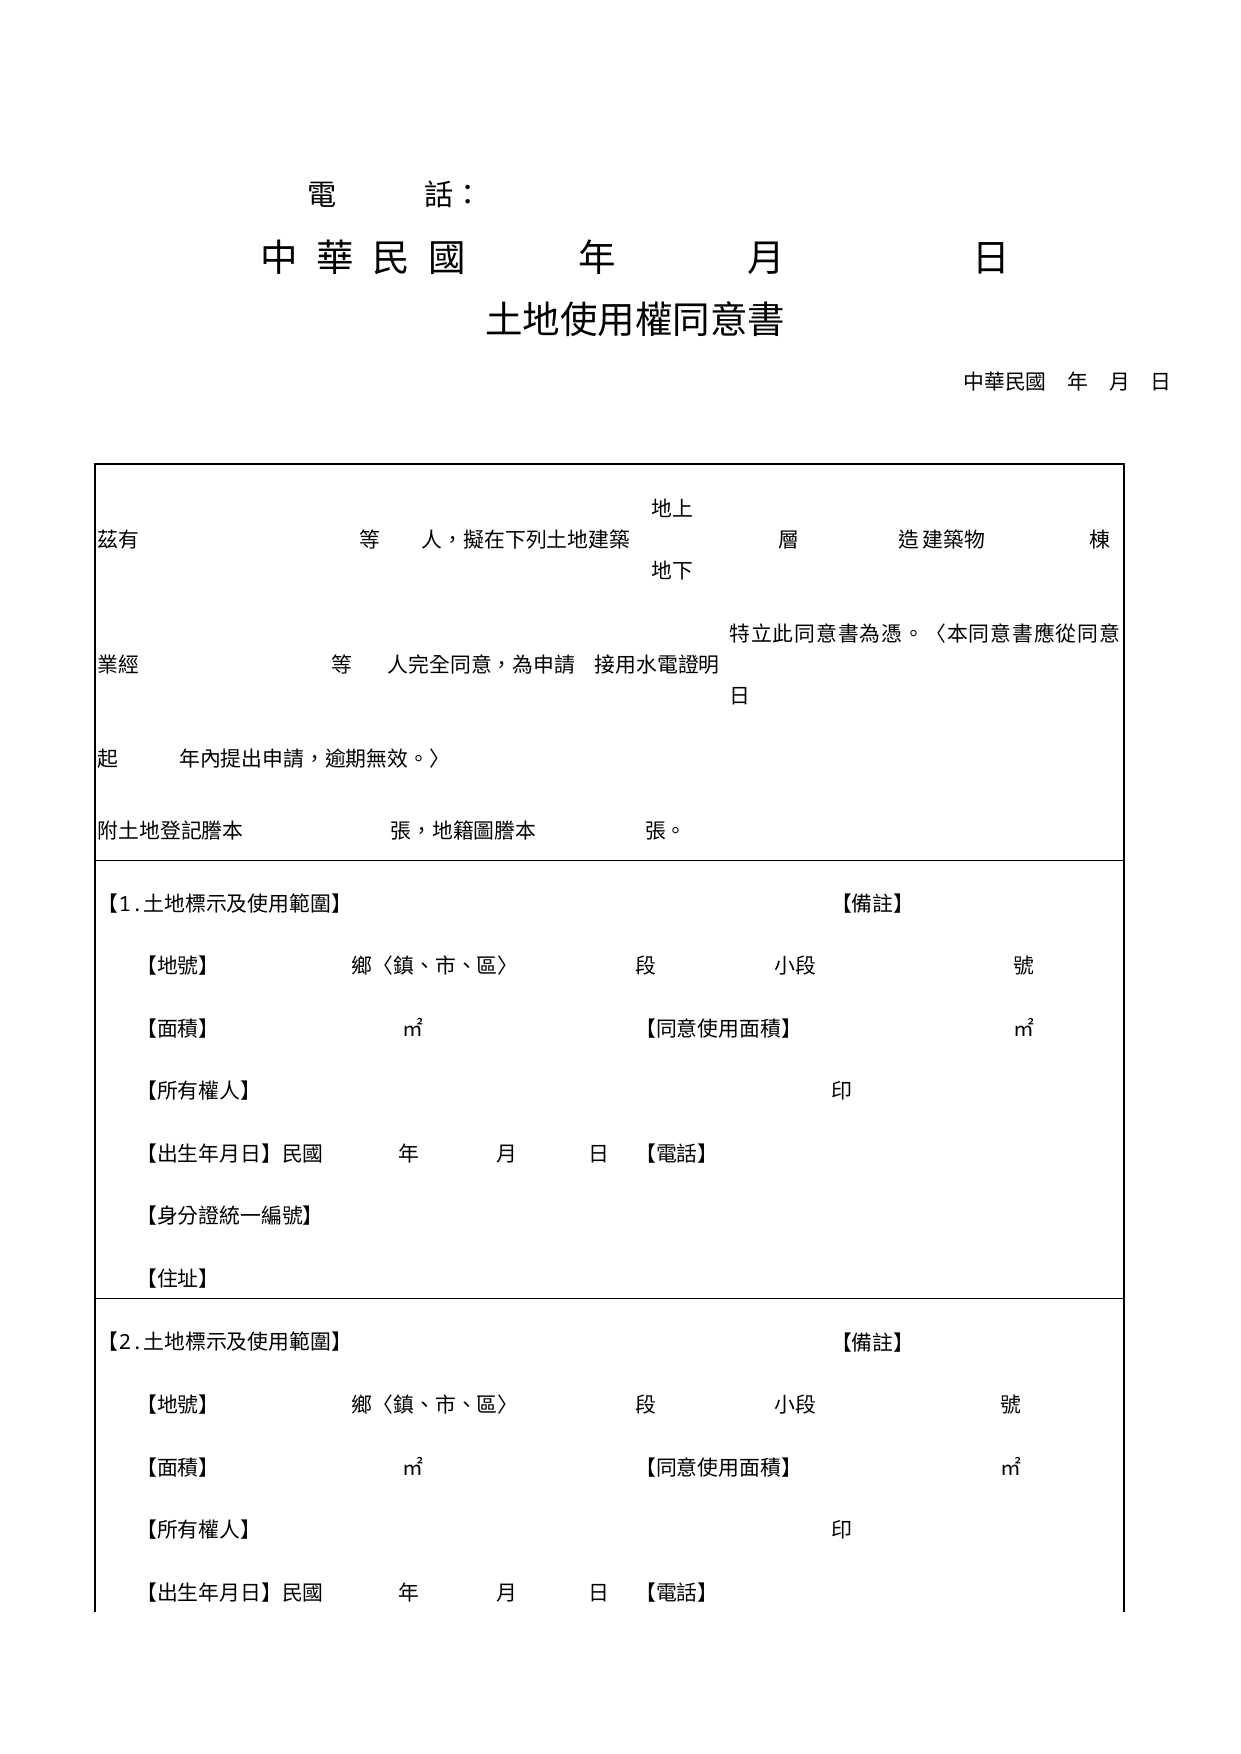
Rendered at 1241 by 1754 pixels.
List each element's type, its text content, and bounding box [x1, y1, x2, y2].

table_cell [96, 1487, 133, 1549]
text 土地使用權同意書 [89, 276, 1181, 338]
table_cell 【所有權人】 [133, 1487, 277, 1549]
table_header 等 [356, 465, 381, 590]
table_cell [96, 923, 133, 986]
table_cell 【電話】 [632, 1549, 1123, 1612]
table_cell 鄉〈鎮、市、區〉 [349, 1362, 532, 1424]
table_cell [96, 1549, 133, 1612]
table_cell 【住址】 [133, 1236, 228, 1298]
table_cell [146, 590, 328, 715]
table_cell 業經 [96, 590, 146, 715]
table_cell [828, 986, 1010, 1048]
table_cell ㎡ [400, 1424, 454, 1487]
table_cell 年內提出申請，逾期無效。〉 [176, 715, 1123, 778]
table_header 茲有 [96, 465, 146, 590]
table_cell 【2.土地標示及使用範圍】 [96, 1299, 828, 1362]
table_cell [446, 1111, 493, 1173]
table_cell [96, 1048, 133, 1111]
table_cell ㎡ [400, 986, 438, 1048]
table_cell [278, 1048, 828, 1111]
table_cell ㎡ [997, 1424, 1123, 1487]
table_cell 人完全同意，為申請 [381, 590, 592, 715]
table_cell 【身分證統一編號】 [133, 1173, 342, 1236]
table_cell [356, 590, 381, 715]
table_cell [233, 1424, 399, 1487]
table_cell 【所有權人】 [133, 1048, 277, 1111]
table_cell 月 [493, 1111, 539, 1173]
table_cell 【1.土地標示及使用範圍】 [96, 861, 828, 923]
table_cell 月 [493, 1549, 539, 1612]
table_cell [533, 1362, 632, 1424]
table_cell 號 [997, 1362, 1123, 1424]
table_cell [342, 1549, 395, 1612]
table_cell [319, 778, 387, 859]
table_cell 小段 [771, 923, 828, 986]
table_cell 印 [828, 1048, 1123, 1111]
table_cell ㎡ [1010, 986, 1123, 1048]
table_cell 特立此同意書為憑。〈本同意書應從同意日 [726, 590, 1123, 715]
table_header 地上 地下 [649, 465, 726, 590]
table_header [381, 465, 419, 590]
table_cell 等 [328, 590, 356, 715]
table_cell 【出生年月日】民國 [133, 1111, 342, 1173]
table_cell [342, 1111, 395, 1173]
table_header 建築物 [920, 465, 1039, 590]
table_cell [670, 923, 771, 986]
table_cell 【面積】 [133, 1424, 233, 1487]
table_cell 日 [586, 1111, 632, 1173]
table_cell 段 [632, 1362, 669, 1424]
table_cell 【地號】 [133, 1362, 233, 1424]
table_cell 【備註】 [828, 1299, 1123, 1362]
table_cell 號 [1010, 923, 1123, 986]
table_cell [438, 986, 632, 1048]
table_cell [233, 1362, 349, 1424]
table_cell [96, 1424, 133, 1487]
table_header 造 [895, 465, 920, 590]
table_header 人，擬在下列土地建築 [419, 465, 649, 590]
table_cell [233, 986, 399, 1048]
table_cell [228, 1236, 1123, 1298]
table_cell 張，地籍圖謄本 [388, 778, 561, 859]
table_cell [342, 1173, 1123, 1236]
table_cell 【電話】 [632, 1111, 1123, 1173]
table_cell [561, 778, 642, 859]
table_cell [454, 1424, 632, 1487]
table_header 棟 [1086, 465, 1123, 590]
table_cell 印 [828, 1487, 1123, 1549]
table_cell [138, 715, 176, 778]
text 中 華 民 國 年 月 日 [89, 213, 1181, 276]
table_cell [828, 1362, 997, 1424]
table_header [1039, 465, 1086, 590]
table_cell 鄉〈鎮、市、區〉 [349, 923, 532, 986]
table_cell [539, 1111, 586, 1173]
text 電 話： [89, 151, 1181, 213]
table_cell [96, 986, 133, 1048]
text 中華民國 年 月 日 [89, 338, 1171, 401]
table_cell [96, 1111, 133, 1173]
table_cell [278, 1487, 828, 1549]
table_cell [533, 923, 632, 986]
table_cell 【出生年月日】民國 [133, 1549, 342, 1612]
table_cell [670, 1362, 771, 1424]
table_cell 日 [586, 1549, 632, 1612]
table_cell 小段 [771, 1362, 828, 1424]
table_cell 【同意使用面積】 [632, 1424, 828, 1487]
table_cell 【同意使用面積】 [632, 986, 828, 1048]
table_cell 【面積】 [133, 986, 233, 1048]
table_cell [233, 923, 349, 986]
table_header [726, 465, 776, 590]
table_cell 年 [395, 1111, 446, 1173]
table_cell 接用水電證明 [592, 590, 726, 715]
table_cell 年 [395, 1549, 446, 1612]
table_cell [96, 1362, 133, 1424]
table_cell 【地號】 [133, 923, 233, 986]
table_cell [828, 923, 1010, 986]
table_cell [539, 1549, 586, 1612]
table_cell 附土地登記謄本 [96, 778, 319, 859]
table_cell 【備註】 [828, 861, 1123, 923]
table_cell 段 [632, 923, 669, 986]
table_cell [446, 1549, 493, 1612]
table_header [801, 465, 895, 590]
table_cell [96, 1236, 133, 1298]
table_cell 張。 [642, 778, 1123, 859]
table_cell 起 [96, 715, 138, 778]
table_cell [96, 1173, 133, 1236]
table_header [146, 465, 356, 590]
table_header 層 [776, 465, 801, 590]
table_cell [828, 1424, 997, 1487]
